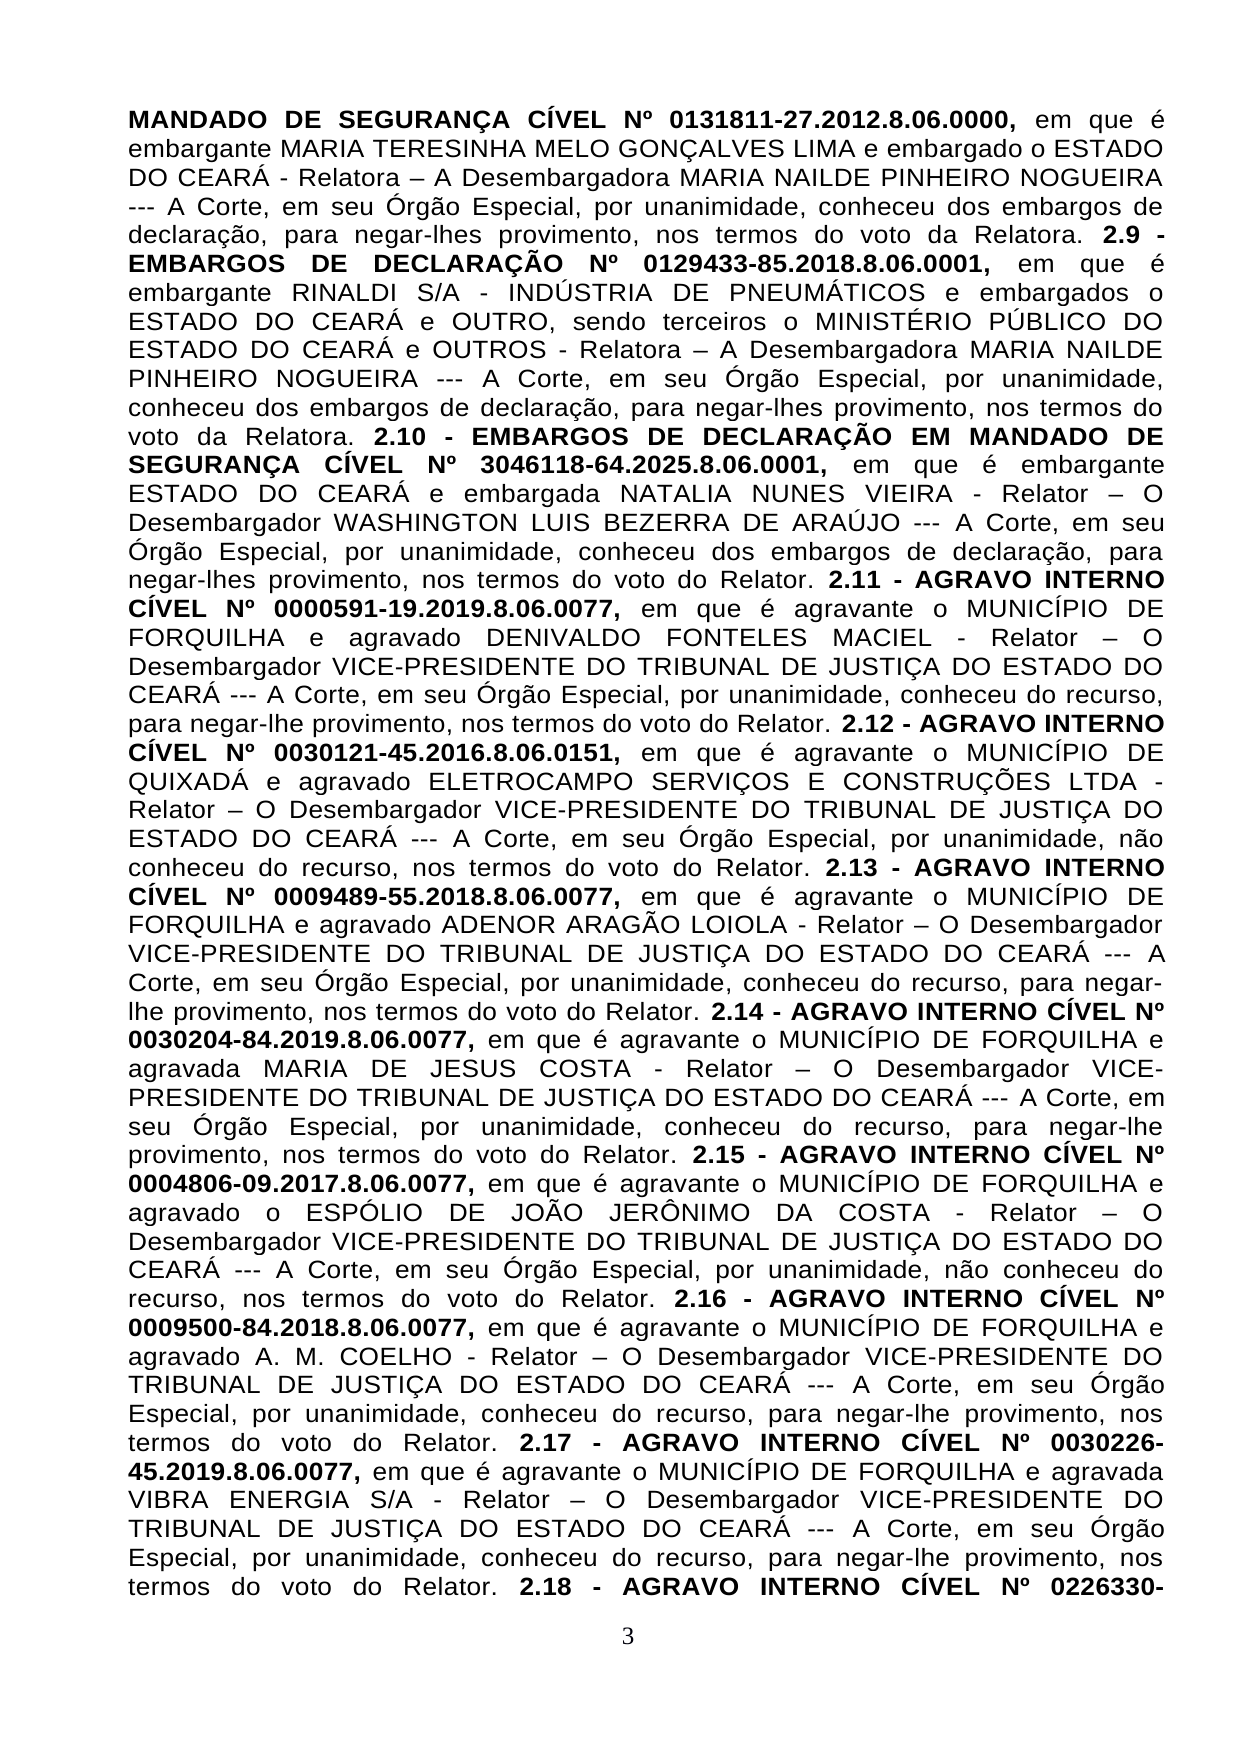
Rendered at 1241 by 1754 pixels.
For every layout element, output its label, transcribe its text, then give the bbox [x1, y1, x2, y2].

text MANDADO DE SEGURANÇA CÍVEL Nº 0131811-27.2012.8.06.0000, em que é embargante MARIA TERESINHA MELO GONÇALVES LIMA e embargado o ESTADO DO CEARÁ - Relatora – A Desembargadora MARIA NAILDE PINHEIRO NOGUEIRA --- A Corte, em seu Órgão Especial, por unanimidade, conheceu dos embargos de declaração, para negar-lhes provimento, nos termos do voto da Relatora. 2.9 - EMBARGOS DE DECLARAÇÃO Nº 0129433-85.2018.8.06.0001, em que é embargante RINALDI S/A - INDÚSTRIA DE PNEUMÁTICOS e embargados o ESTADO DO CEARÁ e OUTRO, sendo terceiros o MINISTÉRIO PÚBLICO DO ESTADO DO CEARÁ e OUTROS - Relatora – A Desembargadora MARIA NAILDE PINHEIRO NOGUEIRA --- A Corte, em seu Órgão Especial, por unanimidade, conheceu dos embargos de declaração, para negar-lhes provimento, nos termos do voto da Relatora. 2.10 - EMBARGOS DE DECLARAÇÃO EM MANDADO DE SEGURANÇA CÍVEL Nº 3046118-64.2025.8.06.0001, em que é embargante ESTADO DO CEARÁ e embargada NATALIA NUNES VIEIRA - Relator – O Desembargador WASHINGTON LUIS BEZERRA DE ARAÚJO --- A Corte, em seu Órgão Especial, por unanimidade, conheceu dos embargos de declaração, para negar-lhes provimento, nos termos do voto do Relator. 2.11 - AGRAVO INTERNO CÍVEL Nº 0000591-19.2019.8.06.0077, em que é agravante o MUNICÍPIO DE FORQUILHA e agravado DENIVALDO FONTELES MACIEL - Relator – O Desembargador VICE-PRESIDENTE DO TRIBUNAL DE JUSTIÇA DO ESTADO DO CEARÁ --- A Corte, em seu Órgão Especial, por unanimidade, conheceu do recurso, para negar-lhe provimento, nos termos do voto do Relator. 2.12 - AGRAVO INTERNO CÍVEL Nº 0030121-45.2016.8.06.0151, em que é agravante o MUNICÍPIO DE QUIXADÁ e agravado ELETROCAMPO SERVIÇOS E CONSTRUÇÕES LTDA - Relator – O Desembargador VICE-PRESIDENTE DO TRIBUNAL DE JUSTIÇA DO ESTADO DO CEARÁ --- A Corte, em seu Órgão Especial, por unanimidade, não conheceu do recurso, nos termos do voto do Relator. 2.13 - AGRAVO INTERNO CÍVEL Nº 0009489-55.2018.8.06.0077, em que é agravante o MUNICÍPIO DE FORQUILHA e agravado ADENOR ARAGÃO LOIOLA - Relator – O Desembargador VICE-PRESIDENTE DO TRIBUNAL DE JUSTIÇA DO ESTADO DO CEARÁ --- A Corte, em seu Órgão Especial, por unanimidade, conheceu do recurso, para negar-lhe provimento, nos termos do voto do Relator. 2.14 - AGRAVO INTERNO CÍVEL Nº 0030204-84.2019.8.06.0077, em que é agravante o MUNICÍPIO DE FORQUILHA e agravada MARIA DE JESUS COSTA - Relator – O Desembargador VICE-PRESIDENTE DO TRIBUNAL DE JUSTIÇA DO ESTADO DO CEARÁ --- A Corte, em seu Órgão Especial, por unanimidade, conheceu do recurso, para negar-lhe provimento, nos termos do voto do Relator. 2.15 - AGRAVO INTERNO CÍVEL Nº 0004806-09.2017.8.06.0077, em que é agravante o MUNICÍPIO DE FORQUILHA e agravado o ESPÓLIO DE JOÃO JERÔNIMO DA COSTA - Relator – O Desembargador VICE-PRESIDENTE DO TRIBUNAL DE JUSTIÇA DO ESTADO DO CEARÁ --- A Corte, em seu Órgão Especial, por unanimidade, não conheceu do recurso, nos termos do voto do Relator. 2.16 - AGRAVO INTERNO CÍVEL Nº 0009500-84.2018.8.06.0077, em que é agravante o MUNICÍPIO DE FORQUILHA e agravado A. M. COELHO - Relator – O Desembargador VICE-PRESIDENTE DO TRIBUNAL DE JUSTIÇA DO ESTADO DO CEARÁ --- A Corte, em seu Órgão Especial, por unanimidade, conheceu do recurso, para negar-lhe provimento, nos termos do voto do Relator. 2.17 - AGRAVO INTERNO CÍVEL Nº 0030226-45.2019.8.06.0077, em que é agravante o MUNICÍPIO DE FORQUILHA e agravada VIBRA ENERGIA S/A - Relator – O Desembargador VICE-PRESIDENTE DO TRIBUNAL DE JUSTIÇA DO ESTADO DO CEARÁ --- A Corte, em seu Órgão Especial, por unanimidade, conheceu do recurso, para negar-lhe provimento, nos termos do voto do Relator. 2.18 - AGRAVO INTERNO CÍVEL Nº 0226330- [128, 105, 1165, 1600]
